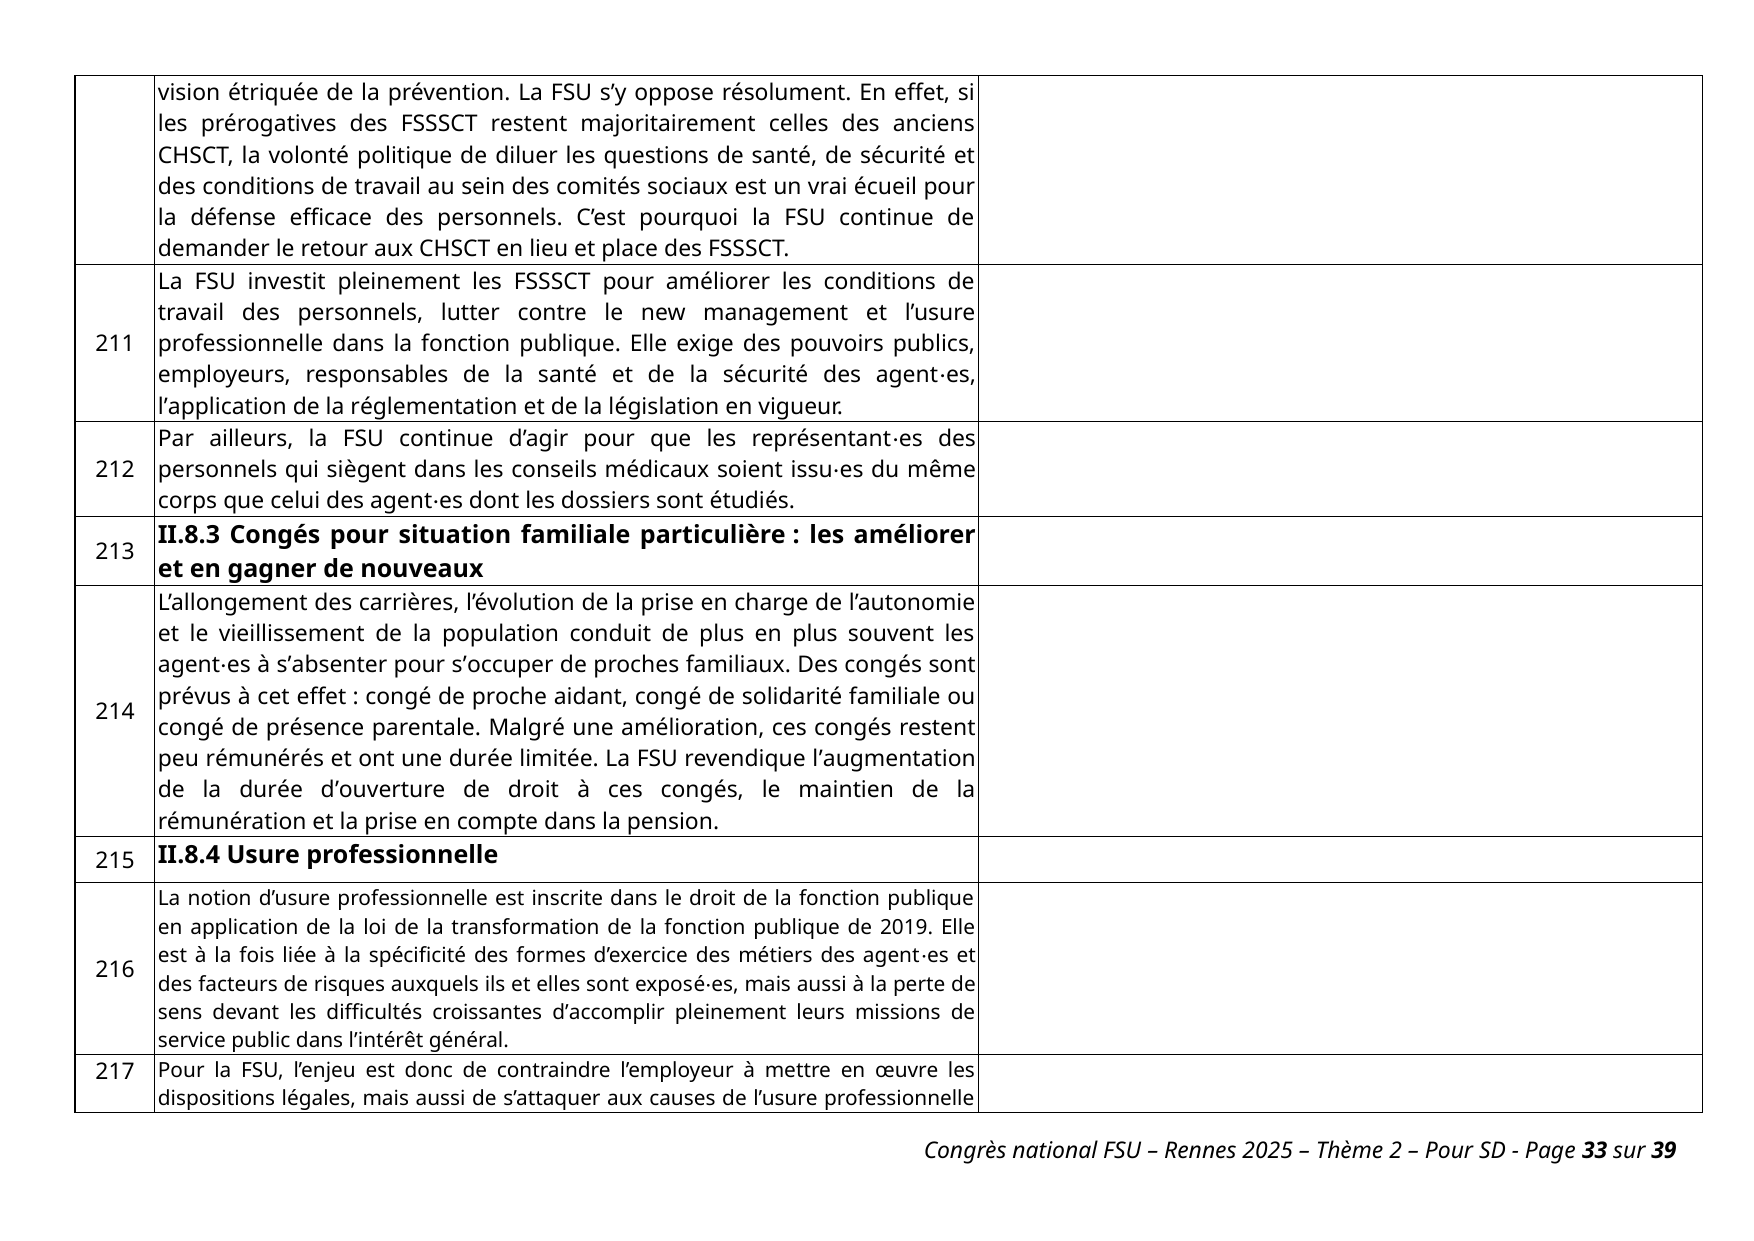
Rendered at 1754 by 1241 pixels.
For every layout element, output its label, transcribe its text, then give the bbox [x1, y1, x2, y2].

table_cell vision étriquée de la prévention. La FSU s’y oppose résolument. En effet, si les prérogatives des FSSSCT restent majoritairement celles des anciens CHSCT, la volonté politique de diluer les questions de santé, de sécurité et des conditions de travail au sein des comités sociaux est un vrai écueil pour la défense efficace des personnels. C’est pourquoi la FSU continue de demander le retour aux CHSCT en lieu et place des FSSSCT. [155, 76, 978, 263]
table_cell [979, 76, 1702, 263]
table_cell [979, 1055, 1702, 1112]
table_cell [979, 422, 1702, 516]
table_cell La FSU investit pleinement les FSSSCT pour améliorer les conditions de travail des personnels, lutter contre le new management et l’usure professionnelle dans la fonction publique. Elle exige des pouvoirs publics, employeurs, responsables de la santé et de la sécurité des agent⋅es, l’application de la réglementation et de la législation en vigueur. [155, 265, 978, 421]
table_cell Par ailleurs, la FSU continue d’agir pour que les représentant⋅es des personnels qui siègent dans les conseils médicaux soient issu⋅es du même corps que celui des agent⋅es dont les dossiers sont étudiés. [155, 422, 978, 516]
table_cell II.8.3 Congés pour situation familiale particulière : les améliorer et en gagner de nouveaux [155, 517, 978, 585]
table_cell [979, 517, 1702, 585]
table_cell L’allongement des carrières, l’évolution de la prise en charge de l’autonomie et le vieillissement de la population conduit de plus en plus souvent les agent⋅es à s’absenter pour s’occuper de proches familiaux. Des congés sont prévus à cet effet : congé de proche aidant, congé de solidarité familiale ou congé de présence parentale. Malgré une amélioration, ces congés restent peu rémunérés et ont une durée limitée. La FSU revendique l’augmentation de la durée d’ouverture de droit à ces congés, le maintien de la rémunération et la prise en compte dans la pension. [155, 586, 978, 836]
table_cell 213 [76, 517, 154, 585]
table_cell [979, 265, 1702, 421]
table_cell 211 [76, 265, 154, 421]
table_cell 217 [76, 1055, 154, 1112]
table_cell 212 [76, 422, 154, 516]
table_cell 214 [76, 586, 154, 836]
table_cell [979, 883, 1702, 1054]
table_cell La notion d’usure professionnelle est inscrite dans le droit de la fonction publique en application de la loi de la transformation de la fonction publique de 2019. Elle est à la fois liée à la spécificité des formes d’exercice des métiers des agent⋅es et des facteurs de risques auxquels ils et elles sont exposé⋅es, mais aussi à la perte de sens devant les difficultés croissantes d’accomplir pleinement leurs missions de service public dans l’intérêt général. [155, 883, 978, 1054]
table_cell II.8.4 Usure professionnelle [155, 837, 978, 882]
table_cell 216 [76, 883, 154, 1054]
table_cell Pour la FSU, l’enjeu est donc de contraindre l’employeur à mettre en œuvre les dispositions légales, mais aussi de s’attaquer aux causes de l’usure professionnelle [155, 1055, 978, 1112]
table_cell [979, 837, 1702, 882]
table_cell [76, 76, 154, 263]
table_cell 215 [76, 837, 154, 882]
table_cell [979, 586, 1702, 836]
